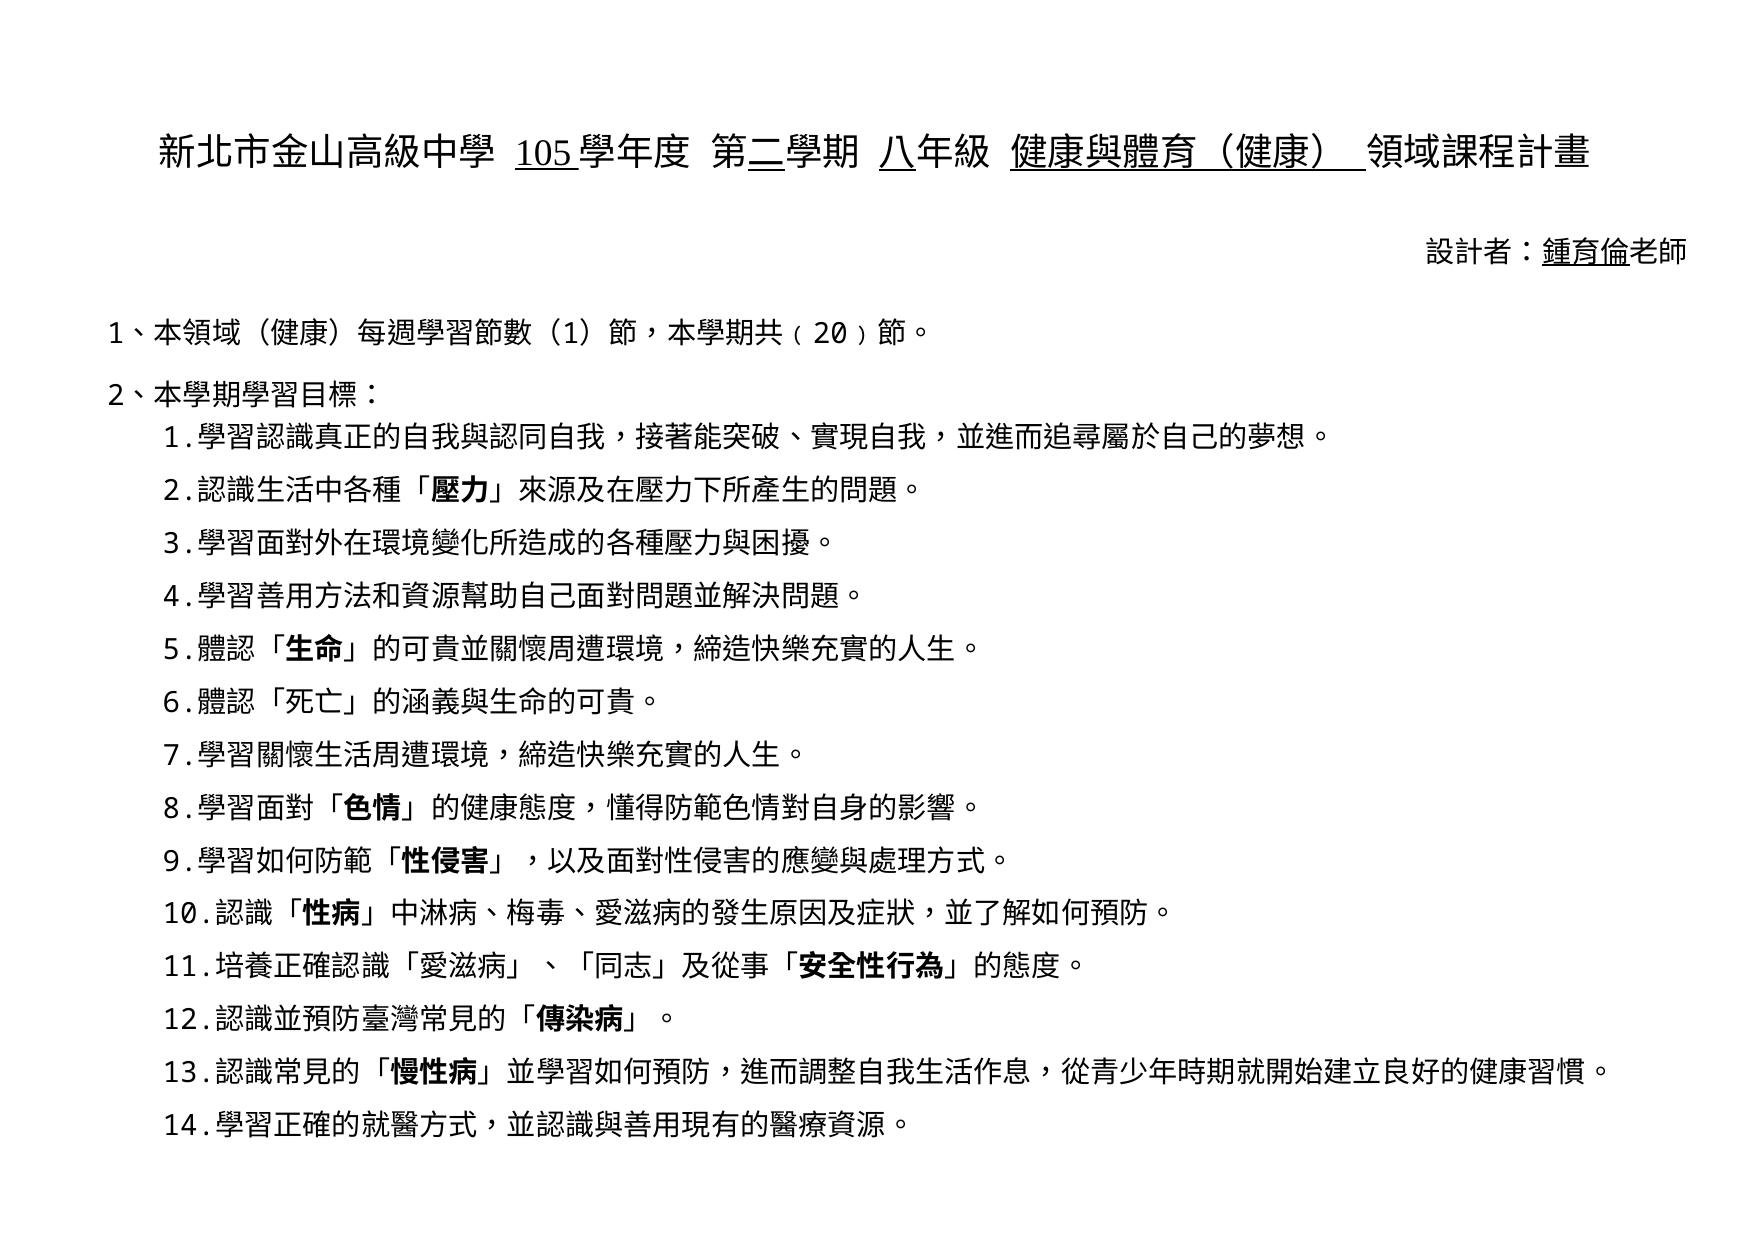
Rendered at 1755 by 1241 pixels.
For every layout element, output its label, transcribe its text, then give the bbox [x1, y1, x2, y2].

text 7.學習關懷生活周遭環境，締造快樂充實的人生。 [107, 731, 1687, 774]
text 10.認識「性病」中淋病、梅毒、愛滋病的發生原因及症狀，並了解如何預防。 [107, 890, 1687, 932]
text 9.學習如何防範「性侵害」，以及面對性侵害的應變與處理方式。 [107, 837, 1687, 879]
list 本學期學習目標： [107, 351, 1687, 414]
text 14.學習正確的就醫方式，並認識與善用現有的醫療資源。 [107, 1102, 1687, 1144]
text 2.認識生活中各種「壓力」來源及在壓力下所產生的問題。 [107, 467, 1687, 509]
text 8.學習面對「色情」的健康態度，懂得防範色情對自身的影響。 [107, 784, 1687, 827]
text 設計者：鍾育倫老師 [62, 208, 1687, 270]
text 11.培養正確認識「愛滋病」、「同志」及從事「安全性行為」的態度。 [107, 943, 1687, 985]
text 4.學習善用方法和資源幫助自己面對問題並解決問題。 [107, 573, 1687, 615]
text 6.體認「死亡」的涵義與生命的可貴。 [107, 678, 1687, 721]
text 12.認識並預防臺灣常見的「傳染病」。 [107, 996, 1687, 1038]
list 本領域（健康）每週學習節數（1）節，本學期共﹙20﹚節。 [107, 289, 1687, 351]
text 13.認識常見的「慢性病」並學習如何預防，進而調整自我生活作息，從青少年時期就開始建立良好的健康習慣。 [107, 1049, 1687, 1091]
text 3.學習面對外在環境變化所造成的各種壓力與困擾。 [107, 520, 1687, 562]
text 新北市金山高級中學 105學年度 第二學期 八年級 健康與體育（健康） 領域課程計畫 [62, 108, 1687, 170]
text 5.體認「生命」的可貴並關懷周遭環境，締造快樂充實的人生。 [107, 626, 1687, 668]
text 1.學習認識真正的自我與認同自我，接著能突破、實現自我，並進而追尋屬於自己的夢想。 [107, 414, 1687, 456]
